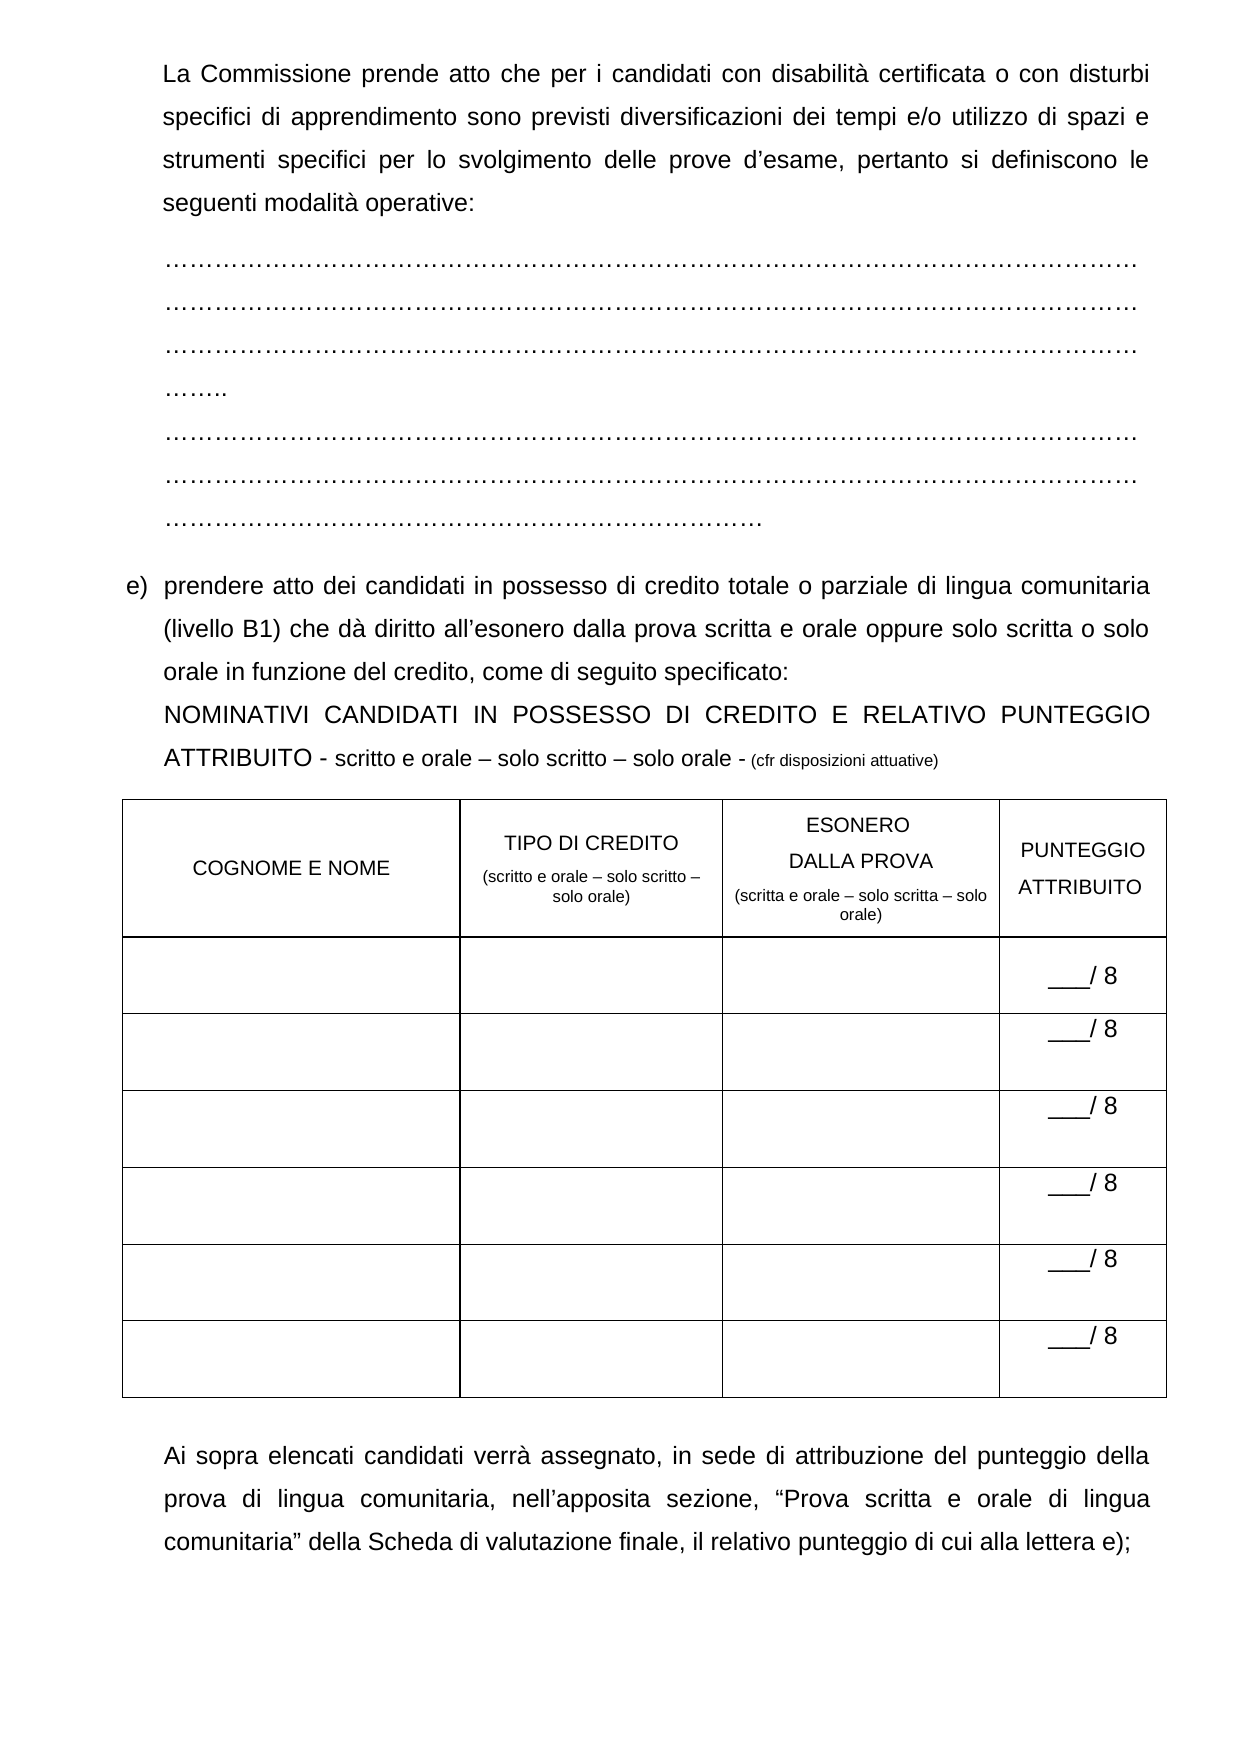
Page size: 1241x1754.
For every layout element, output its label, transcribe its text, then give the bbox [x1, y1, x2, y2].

table_cell [723, 938, 999, 1013]
list prendere atto dei candidati in possesso di credito totale o parziale di lingua comunitaria (livello B1) che dà diritto all’esonero dalla prova scritta e orale oppure solo scritta o solo orale in funzione del credito, come di seguito specificato: [126, 571, 1152, 686]
table_cell [123, 1168, 459, 1243]
table_cell [723, 1091, 999, 1167]
table_cell [123, 938, 459, 1013]
table_cell ___/ 8 [1000, 1245, 1166, 1320]
table_cell [461, 1014, 722, 1090]
table_header PUNTEGGIO ATTRIBUITO [1000, 800, 1166, 936]
table_cell ___/ 8 [1000, 1321, 1166, 1397]
table_cell [123, 1091, 459, 1167]
table_header ESONERO DALLA PROVA (scritta e orale – solo scritta – solo orale) [723, 800, 999, 936]
table_cell ___/ 8 [1000, 1014, 1166, 1090]
table_cell [461, 1245, 722, 1320]
text La Commissione prende atto che per i candidati con disabilità certificata o con disturbi specifici di apprendimento sono previsti diversificazioni dei tempi e/o utilizzo di spazi e strumenti specifici per lo svolgimento delle prove d’esame, pertanto si definiscono le seguenti modalità operative: [162, 59, 1152, 217]
table_cell [723, 1245, 999, 1320]
text ……………………………………………………………………………………………………………………………………………………………………………………………………………………………………………………………………………………………………………………………..……………………………………………………………………………………………………………………………………………………………………………………………………………………………………………………………………………… [164, 244, 1152, 532]
table_cell [461, 938, 722, 1013]
table_cell ___/ 8 [1000, 1091, 1166, 1167]
table_cell ___/ 8 [1000, 938, 1166, 1013]
table_cell [123, 1014, 459, 1090]
table_cell [123, 1321, 459, 1397]
table_header TIPO DI CREDITO (scritto e orale – solo scritto – solo orale) [461, 800, 722, 936]
table_cell [461, 1168, 722, 1243]
text NOMINATIVI CANDIDATI IN POSSESSO DI CREDITO E RELATIVO PUNTEGGIO ATTRIBUITO - scritto e orale – solo scritto – solo orale - (cfr disposizioni attuative) [164, 700, 1152, 772]
table_header COGNOME E NOME [123, 800, 459, 936]
text Ai sopra elencati candidati verrà assegnato, in sede di attribuzione del punteggio della prova di lingua comunitaria, nell’apposita sezione, “Prova scritta e orale di lingua comunitaria” della Scheda di valutazione finale, il relativo punteggio di cui alla lettera e); [164, 1441, 1152, 1556]
table_cell [123, 1245, 459, 1320]
table_cell [723, 1321, 999, 1397]
table_cell ___/ 8 [1000, 1168, 1166, 1243]
table_cell [461, 1091, 722, 1167]
table_cell [723, 1168, 999, 1243]
table_cell [461, 1321, 722, 1397]
table_cell [723, 1014, 999, 1090]
